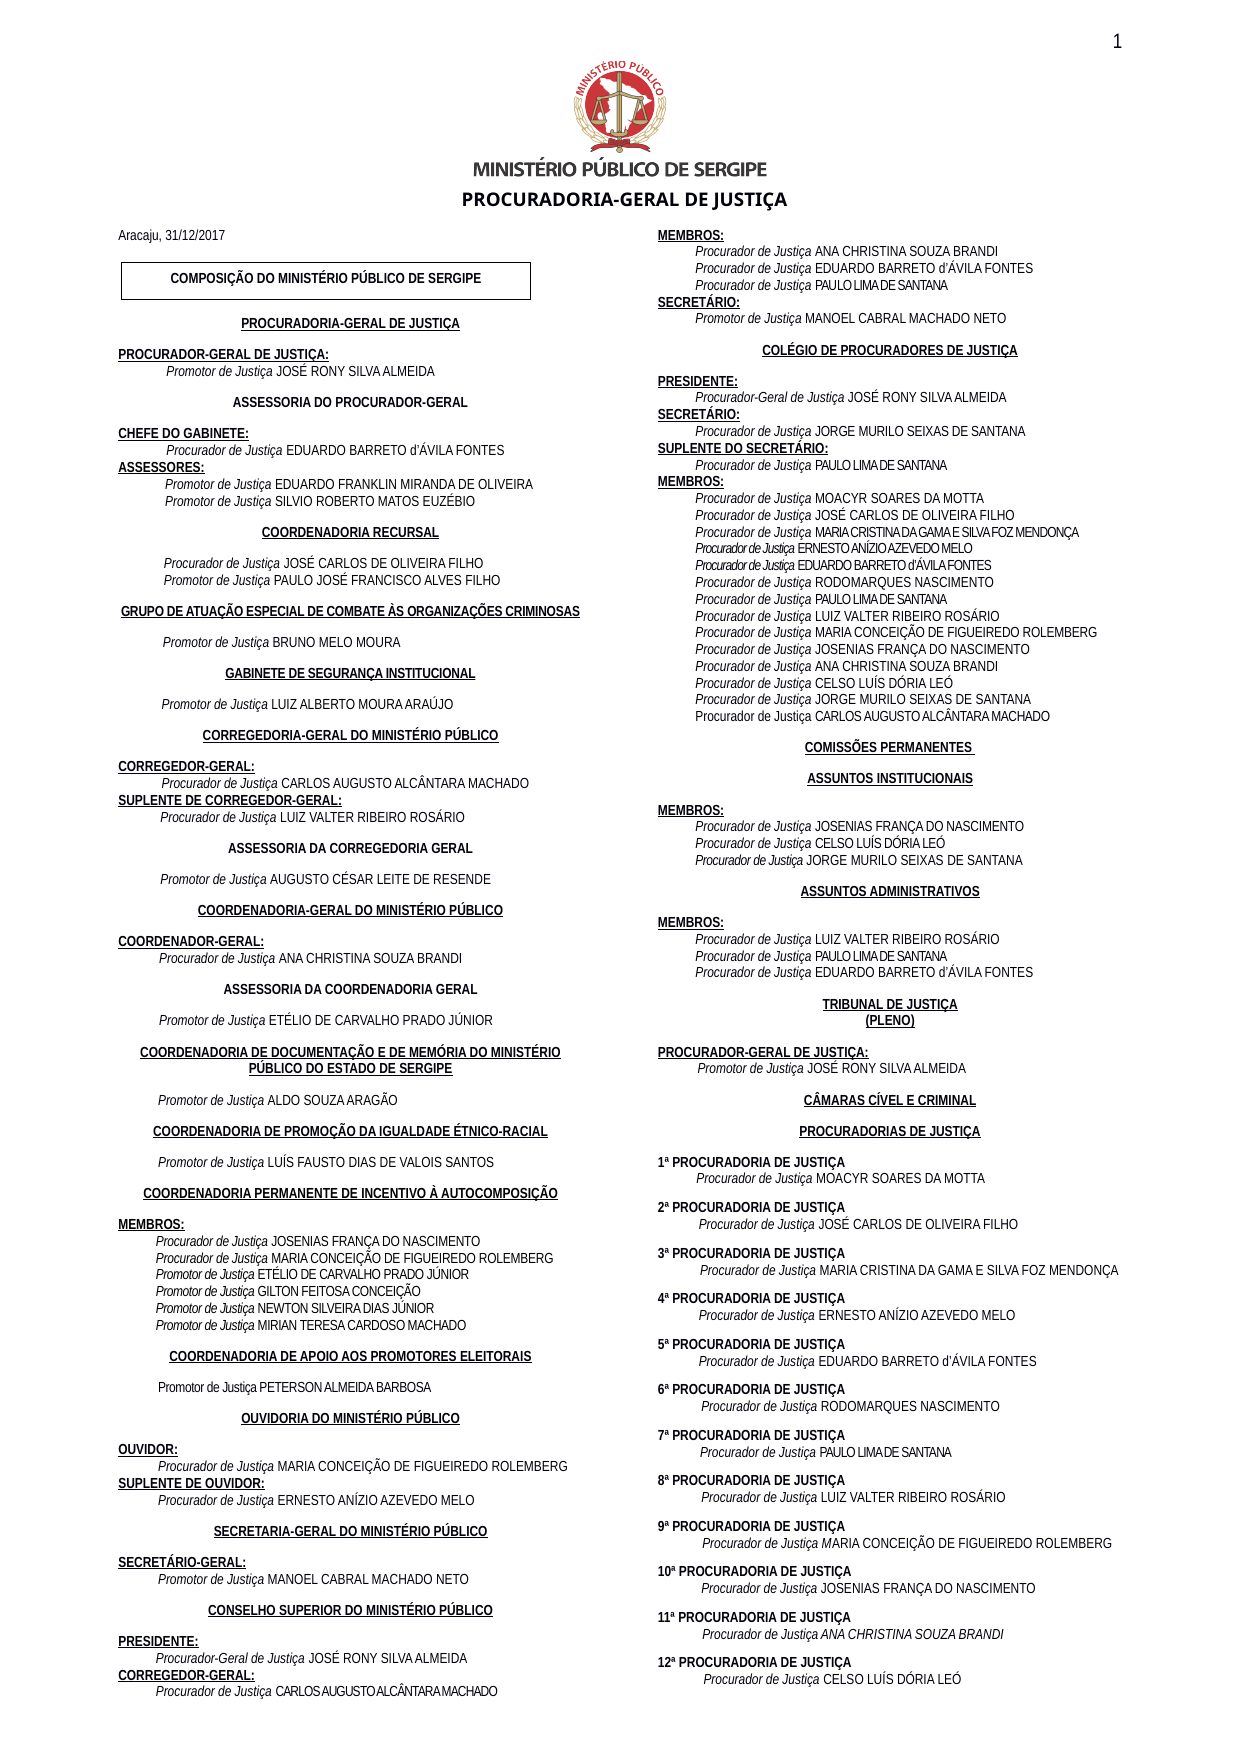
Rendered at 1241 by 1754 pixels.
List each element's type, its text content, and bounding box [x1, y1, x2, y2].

text Promotor de Justiça MIRIAN TERESA CARDOSO MACHADO [118, 1316, 583, 1333]
text ASSUNTOS INSTITUCIONAIS [658, 770, 1122, 787]
text Promotor de Justiça NEWTON SILVEIRA DIAS JÚNIOR [118, 1300, 583, 1316]
text Procurador de Justiça RODOMARQUES NASCIMENTO [658, 574, 1122, 591]
text MEMBROS: [658, 801, 1122, 818]
text Promotor de Justiça PAULO JOSÉ FRANCISCO ALVES FILHO [118, 571, 583, 588]
text 11ª PROCURADORIA DE JUSTIÇA [658, 1609, 1122, 1626]
text PROCURADORIAS DE JUSTIÇA [658, 1122, 1122, 1139]
text COORDENADORIA DE PROMOÇÃO DA IGUALDADE ÉTNICO-RACIAL [118, 1122, 583, 1139]
subtitle Procurador de Justiça ANA CHRISTINA SOUZA BRANDI [118, 950, 583, 967]
subtitle Procurador de Justiça ERNESTO ANÍZIO AZEVEDO MELO [118, 1491, 583, 1508]
text COORDENADORIA PERMANENTE DE INCENTIVO À AUTOCOMPOSIÇÃO [118, 1185, 583, 1201]
text 5ª PROCURADORIA DE JUSTIÇA [658, 1336, 1122, 1352]
text Procurador de Justiça MOACYR SOARES DA MOTTA [658, 490, 1122, 507]
text 1ª PROCURADORIA DE JUSTIÇA [658, 1153, 1122, 1170]
text MEMBROS: [658, 473, 1122, 490]
subtitle Promotor de Justiça JOSÉ RONY SILVA ALMEIDA [118, 363, 583, 380]
text COORDENADORIA-GERAL DO MINISTÉRIO PÚBLICO [118, 902, 583, 919]
text Procurador de Justiça ERNESTO ANÍZIO AZEVEDO MELO [658, 540, 1122, 557]
text Procurador de Justiça CARLOS AUGUSTO ALCÂNTARA MACHADO [118, 1683, 583, 1700]
subtitle PROCURADOR-GERAL DE JUSTIÇA: [658, 1043, 1122, 1060]
text Procurador de Justiça EDUARDO BARRETO d’ÁVILA FONTES [659, 1352, 1122, 1369]
text CORREGEDOR-GERAL: [118, 1666, 583, 1683]
text Promotor de Justiça EDUARDO FRANKLIN MIRANDA DE OLIVEIRA [118, 476, 583, 492]
text Procurador de Justiça CELSO LUÍS DÓRIA LEÓ [659, 1671, 1122, 1688]
subtitle Promotor de Justiça MANOEL CABRAL MACHADO NETO [118, 1570, 583, 1587]
subtitle CORREGEDOR-GERAL: [118, 758, 583, 775]
text MEMBROS: [118, 1216, 583, 1233]
text Procurador de Justiça PAULO LIMA DE SANTANA [658, 277, 1122, 293]
text OUVIDORIA DO MINISTÉRIO PÚBLICO [118, 1410, 583, 1427]
text Promotor de Justiça ETÉLIO DE CARVALHO PRADO JÚNIOR [118, 1266, 583, 1283]
text Procurador de Justiça LUIZ VALTER RIBEIRO ROSÁRIO [658, 931, 1122, 947]
text 7ª PROCURADORIA DE JUSTIÇA [658, 1427, 1122, 1443]
text Procurador de Justiça ANA CHRISTINA SOUZA BRANDI [659, 1626, 1122, 1642]
text Promotor de Justiça SILVIO ROBERTO MATOS EUZÉBIO [118, 492, 583, 509]
text 8ª PROCURADORIA DE JUSTIÇA [658, 1472, 1122, 1489]
text Procurador de Justiça LUIZ VALTER RIBEIRO ROSÁRIO [658, 607, 1122, 624]
subtitle Promotor de Justiça JOSÉ RONY SILVA ALMEIDA [659, 1060, 1122, 1077]
text Procurador de Justiça CELSO LUÍS DÓRIA LEÓ [658, 835, 1122, 852]
subtitle OUVIDOR: [118, 1441, 583, 1458]
text Promotor de Justiça MANOEL CABRAL MACHADO NETO [658, 310, 1122, 327]
text Procurador de Justiça EDUARDO BARRETO d’ÁVILA FONTES [658, 557, 1122, 574]
subtitle Procurador de Justiça JOSENIAS FRANÇA DO NASCIMENTO [658, 641, 1122, 658]
text Procurador de Justiça CELSO LUÍS DÓRIA LEÓ [658, 674, 1122, 691]
subtitle SECRETARIA-GERAL DO MINISTÉRIO PÚBLICO [118, 1522, 583, 1539]
text Procurador de Justiça EDUARDO BARRETO d’ÁVILA FONTES [658, 964, 1122, 981]
text 6ª PROCURADORIA DE JUSTIÇA [658, 1381, 1122, 1398]
text SECRETÁRIO: [658, 406, 1122, 423]
text Procurador de Justiça MARIA CRISTINA DA GAMA E SILVA FOZ MENDONÇA [658, 523, 1122, 540]
text Procurador de Justiça EDUARDO BARRETO d’ÁVILA FONTES [118, 442, 583, 459]
text COMPOSIÇÃO DO MINISTÉRIO PÚBLICO DE SERGIPE [136, 269, 516, 286]
text ASSESSORIA DA CORREGEDORIA GERAL [118, 840, 583, 856]
text 10ª PROCURADORIA DE JUSTIÇA [658, 1563, 1122, 1580]
text Procurador de Justiça PAULO LIMA DE SANTANA [659, 1443, 1122, 1460]
text COMISSÕES PERMANENTES [658, 739, 1122, 756]
text Procurador de Justiça EDUARDO BARRETO d’ÁVILA FONTES [658, 260, 1122, 277]
text Procurador-Geral de Justiça JOSÉ RONY SILVA ALMEIDA [118, 1649, 583, 1666]
text TRIBUNAL DE JUSTIÇA [658, 995, 1122, 1012]
text Procurador de Justiça ANA CHRISTINA SOUZA BRANDI [658, 658, 1122, 674]
text Procurador de Justiça JOSÉ CARLOS DE OLIVEIRA FILHO [659, 1216, 1122, 1233]
text Procurador de Justiça LUIZ VALTER RIBEIRO ROSÁRIO [659, 1489, 1122, 1506]
picture [473, 61, 767, 179]
text Procurador de Justiça JOSENIAS FRANÇA DO NASCIMENTO [658, 818, 1122, 835]
text Suplente do SECRETÁRIO: [658, 439, 1122, 456]
text PRESIDENTE: [658, 372, 1122, 389]
subtitle Aracaju, 31/12/2017 [118, 226, 583, 243]
text Procurador de Justiça CARLOS AUGUSTO ALCÂNTARA MACHADO [658, 708, 1122, 725]
text ASSUNTOS ADMINISTRATIVOS [658, 883, 1122, 899]
text Procurador de Justiça ERNESTO ANÍZIO AZEVEDO MELO [661, 1307, 1122, 1324]
text Promotor de Justiça ALDO SOUZA ARAGÃO [118, 1091, 583, 1108]
text MEMBROS: [658, 226, 1122, 243]
subtitle CORREGEDORIA-GERAL DO MINISTÉRIO PÚBLICO [118, 727, 583, 744]
text Procurador de Justiça MARIA CRISTINA DA GAMA E SILVA FOZ MENDONÇA [659, 1261, 1122, 1278]
text Procurador de Justiça JORGE MURILO SEIXAS DE SANTANA [658, 691, 1122, 708]
subtitle CONSELHO SUPERIOR DO MINISTÉRIO PÚBLICO [118, 1602, 583, 1618]
text Procurador de Justiça MARIA CONCEIÇÃO DE FIGUEIREDO ROLEMBERG [659, 1534, 1122, 1551]
subtitle Procurador de Justiça LUIZ VALTER RIBEIRO ROSÁRIO [118, 808, 583, 825]
text Procurador de Justiça JOSÉ CARLOS DE OLIVEIRA FILHO [658, 507, 1122, 523]
subtitle SUPLENTE DE CORREGEDOR-GERAL: [118, 792, 583, 808]
text ASSESSORIA DO PROCURADOR-GERAL [118, 394, 583, 411]
text Procurador de Justiça ANA CHRISTINA SOUZA BRANDI [658, 243, 1122, 260]
text Procurador-Geral de Justiça JOSÉ RONY SILVA ALMEIDA [658, 389, 1122, 406]
text Procurador de Justiça MOACYR SOARES DA MOTTA [659, 1170, 1122, 1187]
text Procurador de Justiça JORGE MURILO SEIXAS DE SANTANA [658, 423, 1122, 439]
subtitle SECRETÁRIO-GERAL: [118, 1554, 583, 1570]
text Procurador de Justiça RODOMARQUES NASCIMENTO [659, 1398, 1122, 1415]
text 3ª PROCURADORIA DE JUSTIÇA [658, 1244, 1122, 1261]
text Promotor de Justiça GILTON FEITOSA CONCEIÇÃO [118, 1283, 583, 1300]
subtitle Procurador de Justiça MARIA CONCEIÇÃO DE FIGUEIREDO ROLEMBERG [118, 1249, 583, 1266]
text 4ª PROCURADORIA DE JUSTIÇA [658, 1290, 1122, 1307]
subtitle SUPLENTE DE OUVIDOR: [118, 1474, 583, 1491]
text Procurador de Justiça MARIA CONCEIÇÃO DE FIGUEIREDO ROLEMBERG [658, 624, 1122, 641]
text (PLENO) [658, 1012, 1122, 1029]
subtitle Procurador de Justiça MARIA CONCEIÇÃO DE FIGUEIREDO ROLEMBERG [118, 1458, 583, 1474]
text Promotor de Justiça PETERSON ALMEIDA BARBOSA [118, 1379, 583, 1396]
text Procurador de Justiça PAULO LIMA DE SANTANA [658, 456, 1122, 473]
text SECRETÁRIO: [658, 293, 1122, 310]
text COORDENADORIA DE DOCUMENTAÇÃO E DE MEMÓRIA DO MINISTÉRIO PÚBLICO DO ESTADO DE SERGIPE [118, 1043, 583, 1077]
subtitle COLÉGIO DE PROCURADORES DE JUSTIÇA [658, 341, 1122, 358]
subtitle COORDENADOR-GERAL: [118, 933, 583, 950]
subtitle Procurador de Justiça JOSENIAS FRANÇA DO NASCIMENTO [118, 1233, 583, 1249]
text ASSESSORES: [118, 459, 583, 476]
text Procurador de Justiça PAULO LIMA DE SANTANA [658, 947, 1122, 964]
text Promotor de Justiça AUGUSTO CÉSAR LEITE DE RESENDE [118, 871, 583, 888]
text GABINETE DE SEGURANÇA INSTITUCIONAL [118, 665, 583, 682]
text MEMBROS: [658, 914, 1122, 931]
text ASSESSORIA DA COORDENADORIA GERAL [118, 981, 583, 998]
subtitle PROCURADOR-GERAL DE JUSTIÇA: [118, 346, 583, 363]
text COORDENADORIA RECURSAL [118, 523, 583, 540]
text COORDENADORIA DE APOIO AOS PROMOTORES ELEITORAIS [118, 1348, 583, 1364]
text 2ª PROCURADORIA DE JUSTIÇA [658, 1199, 1122, 1216]
text Promotor de Justiça LUIZ ALBERTO MOURA ARAÚJO [118, 696, 583, 713]
text Procurador de Justiça PAULO LIMA DE SANTANA [658, 591, 1122, 607]
text 12ª PROCURADORIA DE JUSTIÇA [658, 1654, 1122, 1671]
text Procurador de Justiça JOSENIAS FRANÇA DO NASCIMENTO [659, 1580, 1122, 1597]
text Promotor de Justiça ETÉLIO DE CARVALHO PRADO JÚNIOR [118, 1012, 583, 1029]
text CHEFE DO GABINETE: [118, 425, 583, 442]
text Promotor de Justiça LUÍS FAUSTO DIAS DE VALOIS SANTOS [118, 1153, 583, 1170]
subtitle Procurador de Justiça CARLOS AUGUSTO ALCÂNTARA MACHADO [118, 775, 583, 792]
text PRESIDENTE: [118, 1633, 583, 1649]
subtitle PROCURADORIA-GERAL DE JUSTIÇA [118, 315, 583, 332]
text Procurador de Justiça JORGE MURILO SEIXAS DE SANTANA [658, 852, 1122, 868]
text Promotor de Justiça BRUNO MELO MOURA [118, 634, 583, 650]
text Procurador de Justiça JOSÉ CARLOS DE OLIVEIRA FILHO [118, 554, 583, 571]
text 9ª PROCURADORIA DE JUSTIÇA [658, 1518, 1122, 1534]
text CÂMARAS CÍVEL E CRIMINAL [658, 1091, 1122, 1108]
text GRUPO DE ATUAÇÃO ESPECIAL DE COMBATE ÀS ORGANIZAÇÕES CRIMINOSAS [118, 602, 583, 619]
